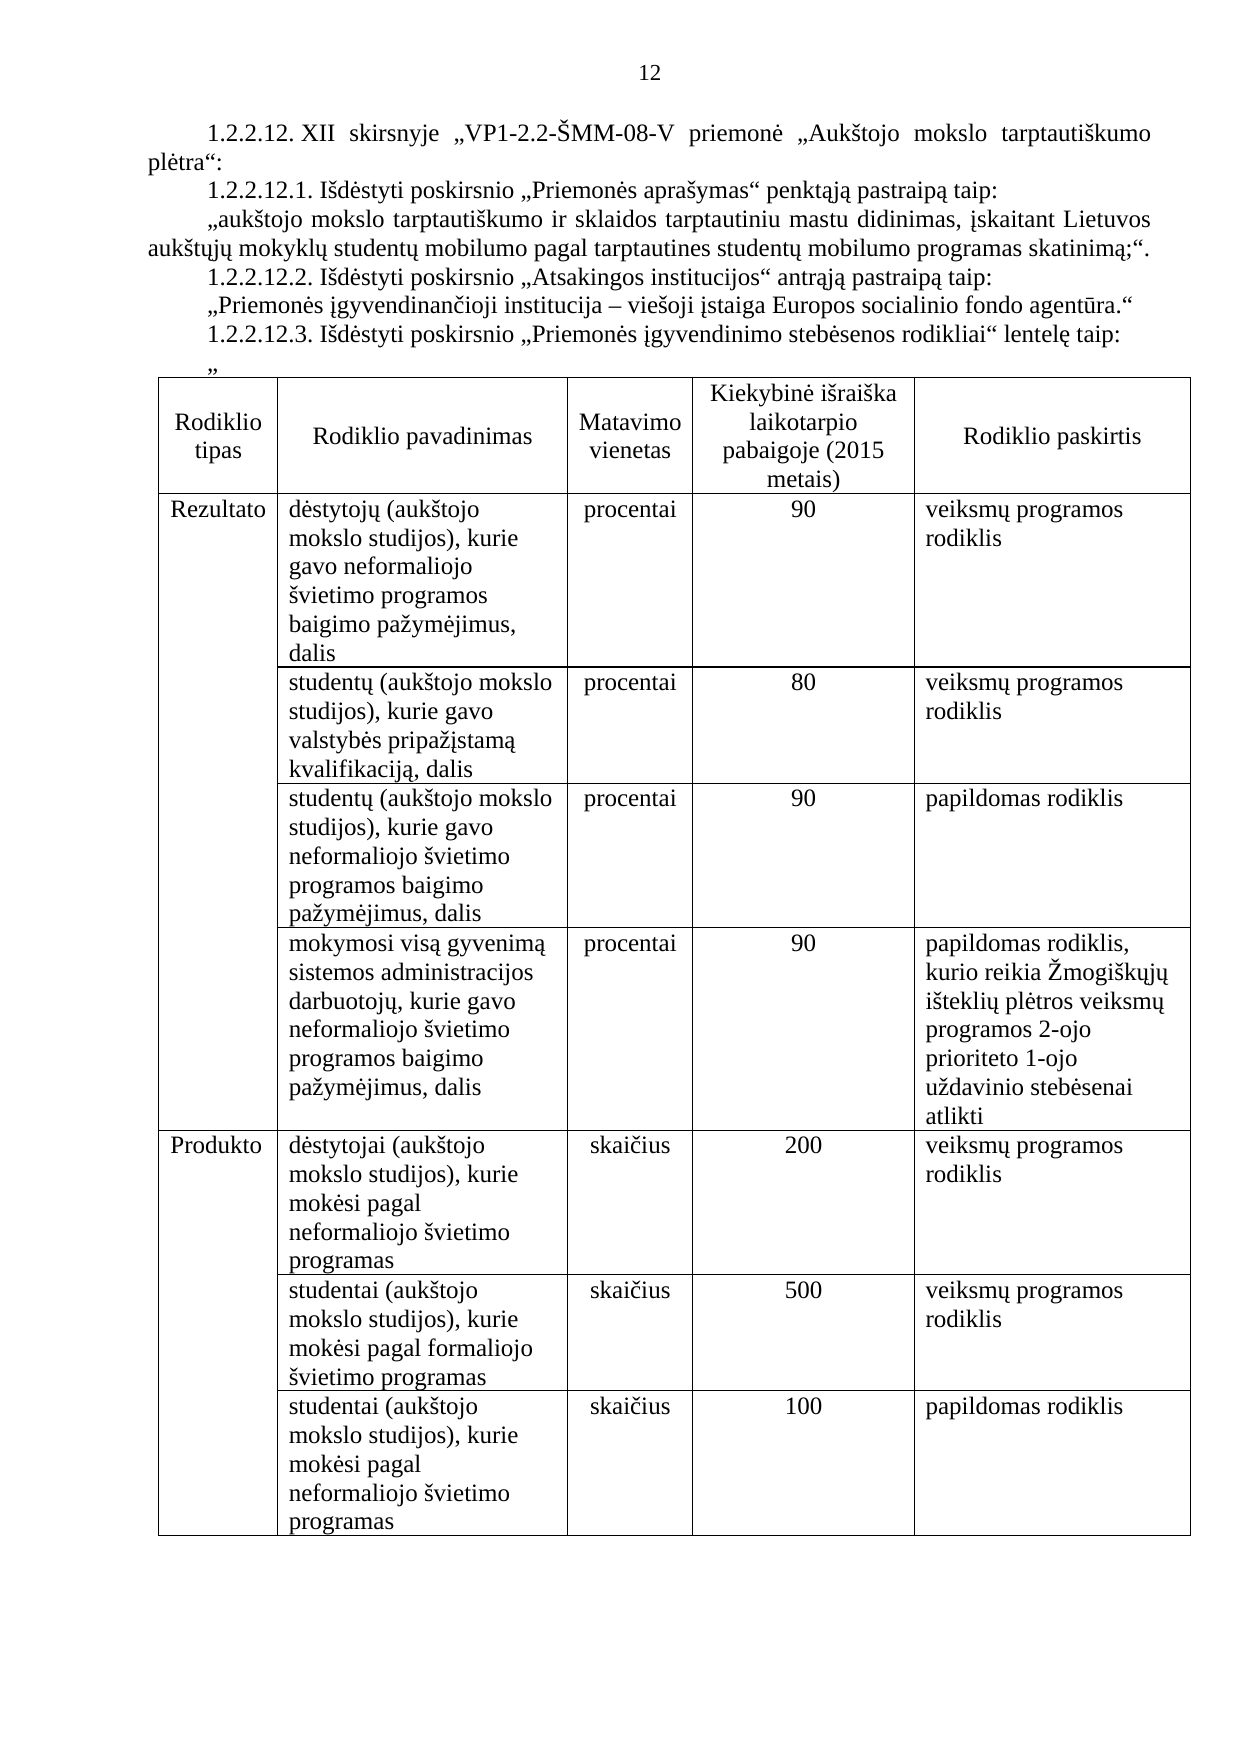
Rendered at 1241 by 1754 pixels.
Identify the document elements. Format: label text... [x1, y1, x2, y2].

table_cell procentai [568, 668, 692, 782]
table_cell skaičius [568, 1131, 692, 1274]
table_cell 80 [693, 668, 914, 782]
table_cell Produkto [159, 1131, 277, 1535]
table_header Rodiklio pavadinimas [278, 378, 567, 493]
table_cell papildomas rodiklis [915, 784, 1190, 927]
table_header Rodiklio paskirtis [915, 378, 1190, 493]
table_cell papildomas rodiklis, kurio reikia Žmogiškųjų išteklių plėtros veiksmų programos 2-ojo prioriteto 1-ojo uždavinio stebėsenai atlikti [915, 928, 1190, 1129]
text 1.2.2.12.3. Išdėstyti poskirsnio „Priemonės įgyvendinimo stebėsenos rodikliai“ lentelę taip: [148, 319, 1152, 348]
table_cell Rezultato [159, 494, 277, 1129]
table_cell studentai (aukštojo mokslo studijos), kurie mokėsi pagal neformaliojo švietimo programas [278, 1391, 567, 1535]
text „aukštojo mokslo tarptautiškumo ir sklaidos tarptautiniu mastu didinimas, įskaitant Lietuvos aukštųjų mokyklų studentų mobilumo pagal tarptautines studentų mobilumo programas skatinimą;“. [148, 204, 1152, 262]
table_cell procentai [568, 494, 692, 666]
table_cell dėstytojai (aukštojo mokslo studijos), kurie mokėsi pagal neformaliojo švietimo programas [278, 1131, 567, 1274]
table_cell studentai (aukštojo mokslo studijos), kurie mokėsi pagal formaliojo švietimo programas [278, 1275, 567, 1390]
text 1.2.2.12. XII skirsnyje „VP1-2.2-ŠMM-08-V priemonė „Aukštojo mokslo tarptautiškumo plėtra“: [148, 118, 1152, 176]
table_cell 200 [693, 1131, 914, 1274]
table_cell dėstytojų (aukštojo mokslo studijos), kurie gavo neformaliojo švietimo programos baigimo pažymėjimus, dalis [278, 494, 567, 666]
table_cell skaičius [568, 1275, 692, 1390]
table_cell procentai [568, 928, 692, 1129]
table_header Matavimo vienetas [568, 378, 692, 493]
table_cell veiksmų programos rodiklis [915, 1131, 1190, 1274]
table_cell skaičius [568, 1391, 692, 1535]
table_cell papildomas rodiklis [915, 1391, 1190, 1535]
table_cell 90 [693, 784, 914, 927]
table_cell studentų (aukštojo mokslo studijos), kurie gavo neformaliojo švietimo programos baigimo pažymėjimus, dalis [278, 784, 567, 927]
text 1.2.2.12.2. Išdėstyti poskirsnio „Atsakingos institucijos“ antrąją pastraipą taip: [148, 262, 1152, 291]
text „ [148, 348, 1152, 377]
table_cell procentai [568, 784, 692, 927]
table_cell studentų (aukštojo mokslo studijos), kurie gavo valstybės pripažįstamą kvalifikaciją, dalis [278, 668, 567, 782]
table_cell 90 [693, 494, 914, 666]
table_cell 90 [693, 928, 914, 1129]
table_cell veiksmų programos rodiklis [915, 494, 1190, 666]
table_cell mokymosi visą gyvenimą sistemos administracijos darbuotojų, kurie gavo neformaliojo švietimo programos baigimo pažymėjimus, dalis [278, 928, 567, 1129]
table_header Rodiklio tipas [159, 378, 277, 493]
table_cell veiksmų programos rodiklis [915, 668, 1190, 782]
table_cell veiksmų programos rodiklis [915, 1275, 1190, 1390]
table_cell 500 [693, 1275, 914, 1390]
text 1.2.2.12.1. Išdėstyti poskirsnio „Priemonės aprašymas“ penktąją pastraipą taip: [148, 176, 1152, 204]
text „Priemonės įgyvendinančioji institucija – viešoji įstaiga Europos socialinio fondo agentūra.“ [148, 291, 1152, 319]
table_header Kiekybinė išraiška laikotarpio pabaigoje (2015 metais) [693, 378, 914, 493]
table_cell 100 [693, 1391, 914, 1535]
